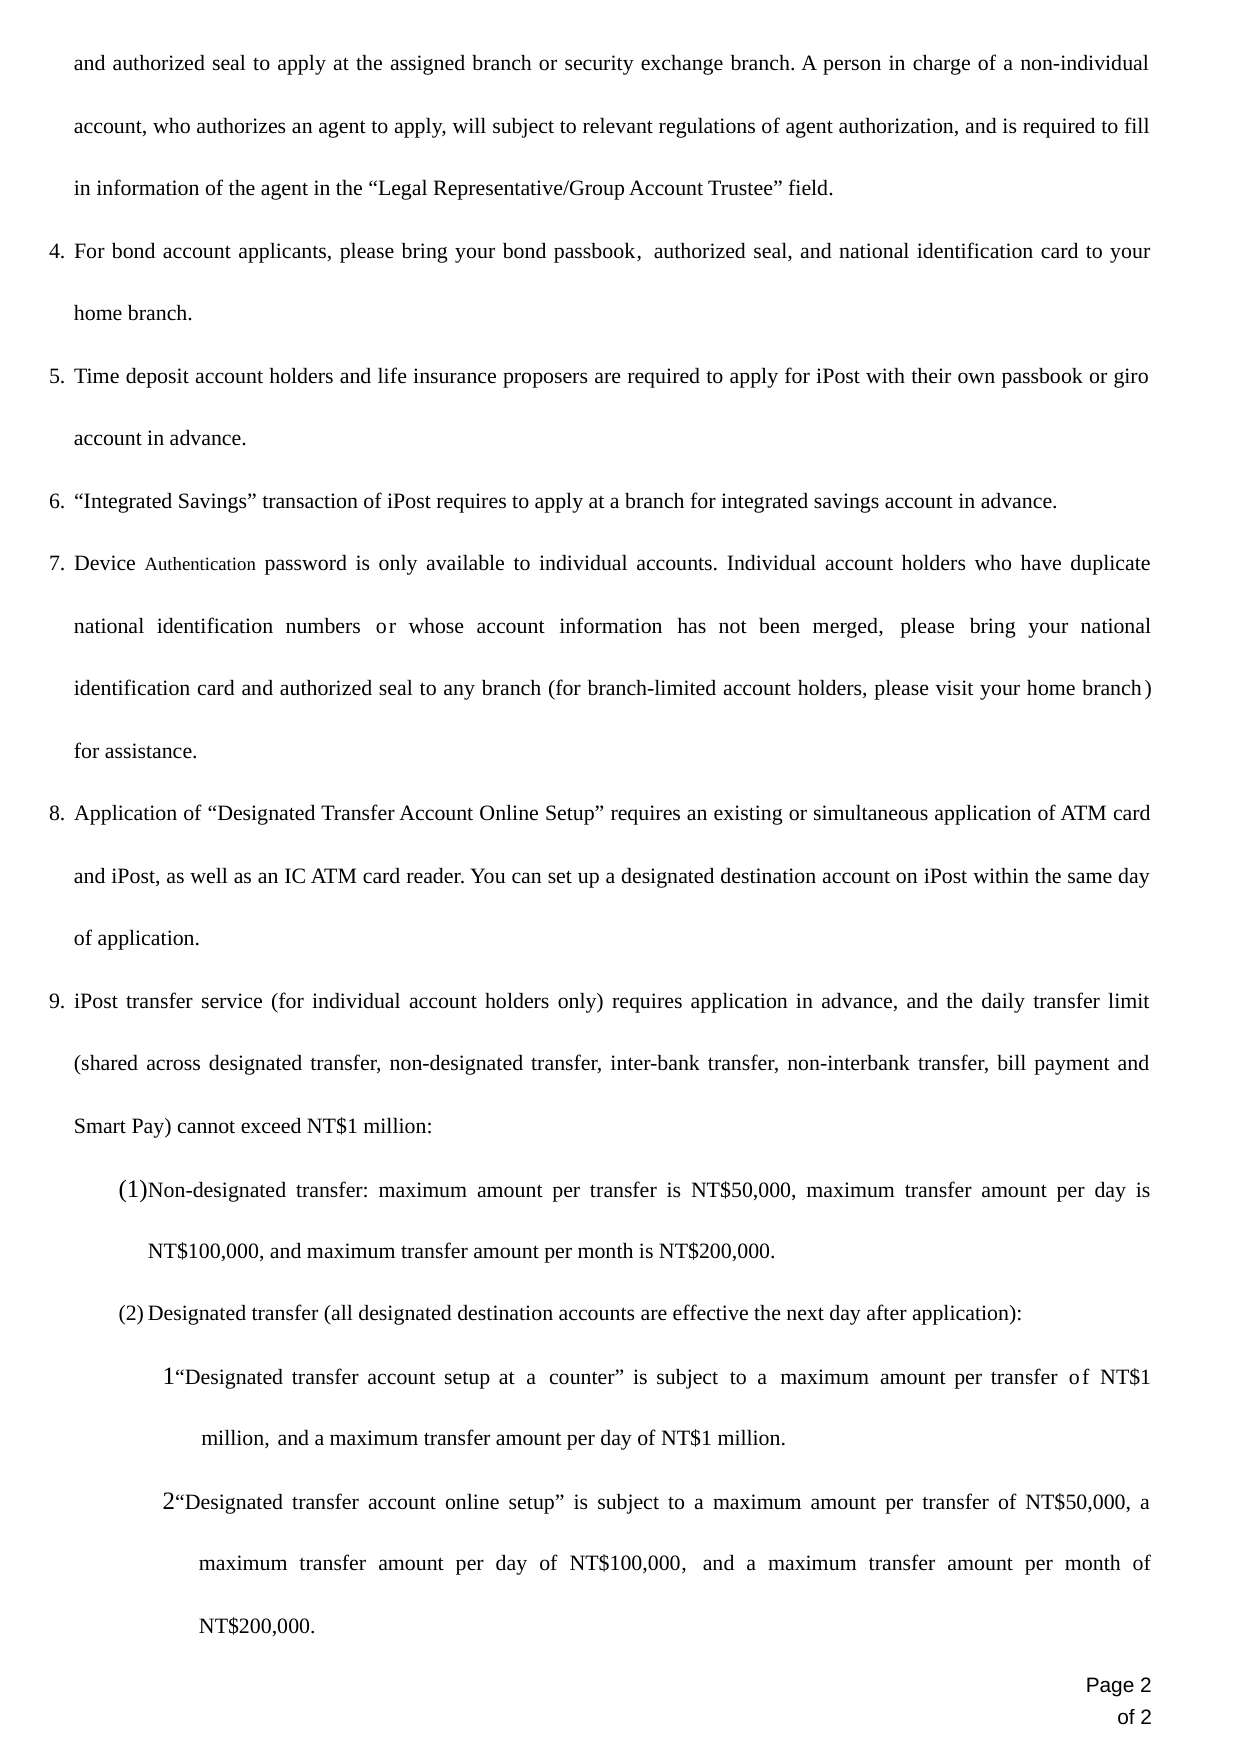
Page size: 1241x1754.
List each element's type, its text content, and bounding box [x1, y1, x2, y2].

list Device Authentication password is only available to individual accounts. Individual account holders who have duplicate national identification numbers or whose account information has not been merged, please bring your national identification card and authorized seal to any branch (for branch-limited account holders, please visit your home branch) for assistance. [49, 521, 1152, 771]
list Non-designated transfer: maximum amount per transfer is NT$50,000, maximum transfer amount per day is NT$100,000, and maximum transfer amount per month is NT$200,000. [118, 1146, 1152, 1271]
list Application of “Designated Transfer Account Online Setup” requires an existing or simultaneous application of ATM card and iPost, as well as an IC ATM card reader. You can set up a designated destination account on iPost within the same day of application. [49, 771, 1152, 959]
list Designated transfer (all designated destination accounts are effective the next day after application): [118, 1271, 1152, 1334]
list and authorized seal to apply at the assigned branch or security exchange branch. A person in charge of a non-individual account, who authorizes an agent to apply, will subject to relevant regulations of agent authorization, and is required to fill in information of the agent in the “Legal Representative/Group Account Trustee” field. [49, 21, 1152, 209]
text 2“Designated transfer account online setup” is subject to a maximum amount per transfer of NT$50,000, a maximum transfer amount per day of NT$100,000, and a maximum transfer amount per month of NT$200,000. [162, 1459, 1152, 1646]
list “Integrated Savings” transaction of iPost requires to apply at a branch for integrated savings account in advance. [49, 459, 1152, 521]
list Time deposit account holders and life insurance proposers are required to apply for iPost with their own passbook or giro account in advance. [49, 334, 1152, 459]
text 1“Designated transfer account setup at a counter” is subject to a maximum amount per transfer of NT$1 million, and a maximum transfer amount per day of NT$1 million. [162, 1334, 1152, 1459]
list For bond account applicants, please bring your bond passbook, authorized seal, and national identification card to your home branch. [49, 209, 1152, 334]
list iPost transfer service (for individual account holders only) requires application in advance, and the daily transfer limit (shared across designated transfer, non-designated transfer, inter-bank transfer, non-interbank transfer, bill payment and Smart Pay) cannot exceed NT$1 million: [49, 959, 1152, 1146]
